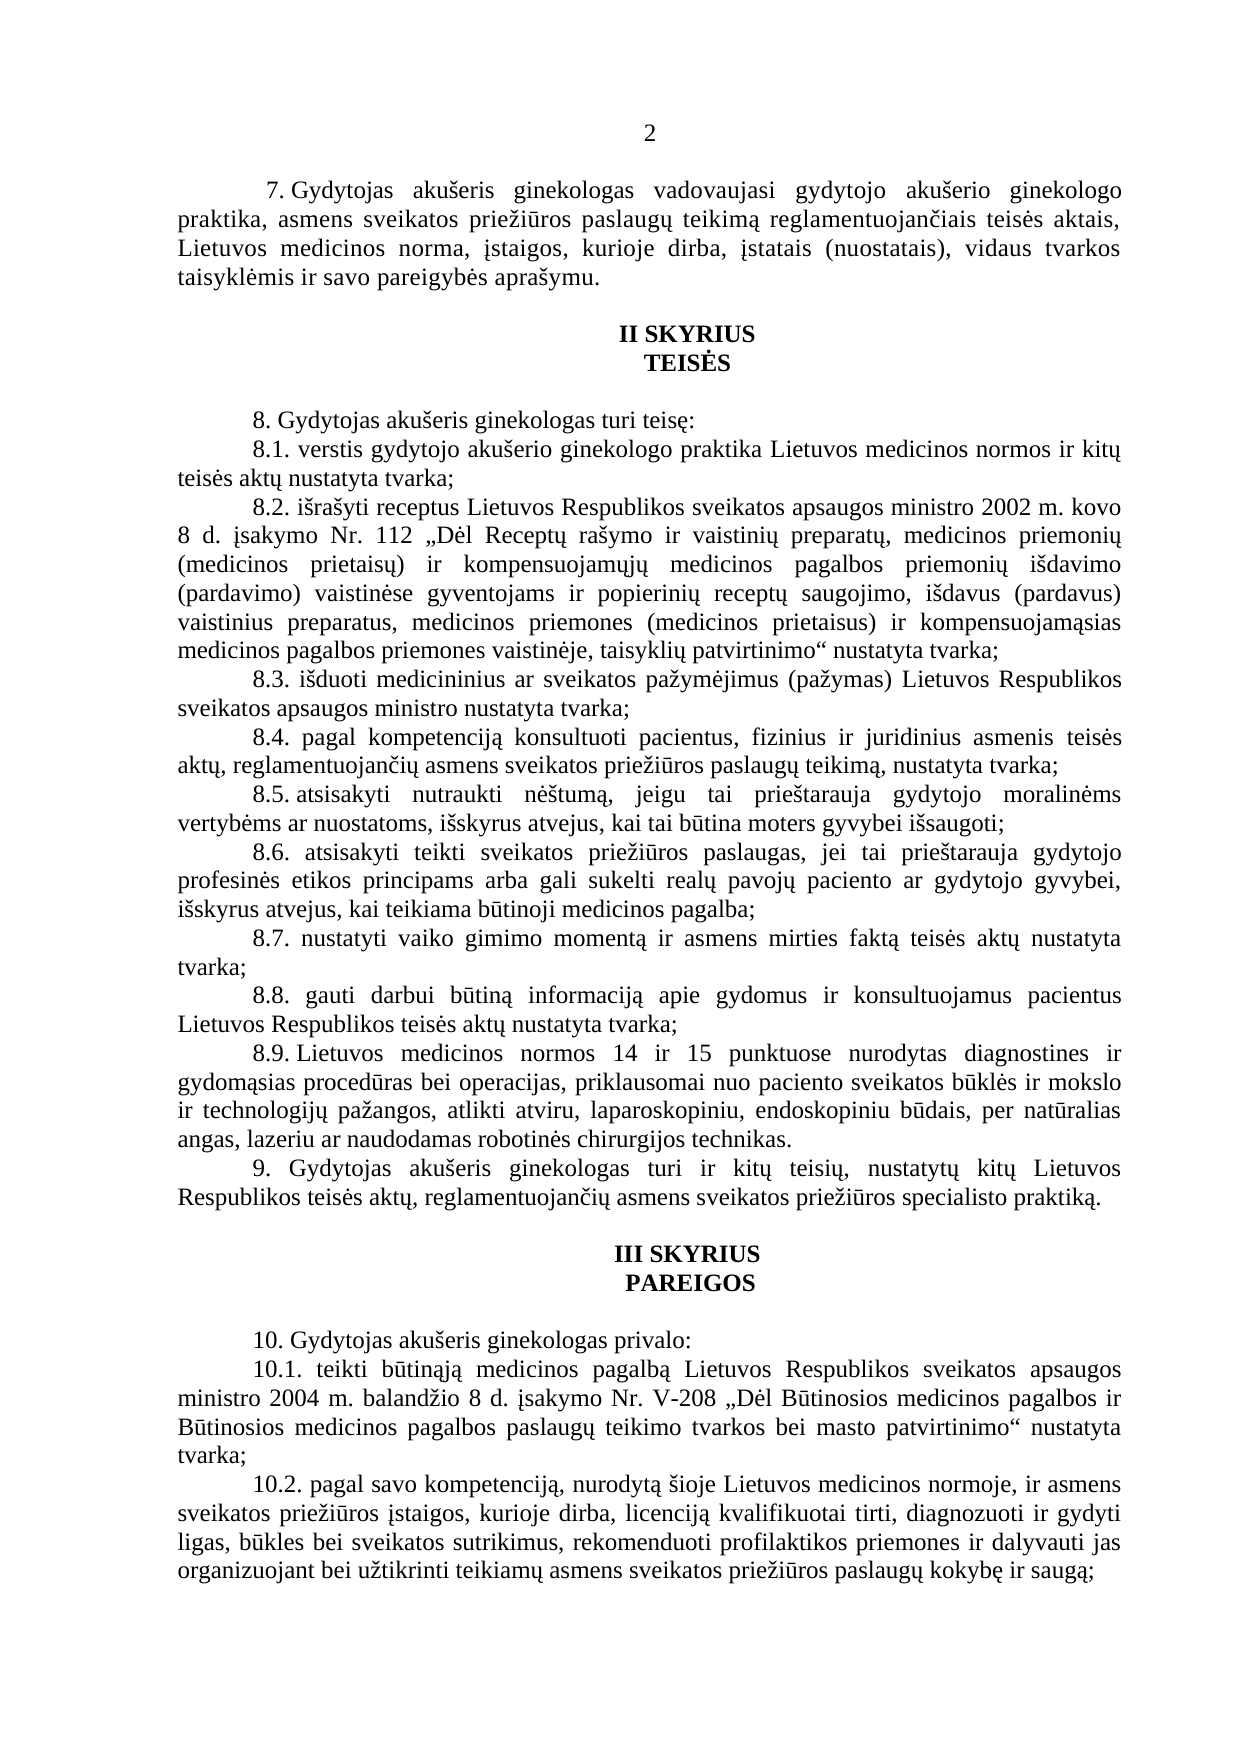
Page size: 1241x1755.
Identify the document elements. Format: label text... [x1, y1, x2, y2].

text 8.8. gauti darbui būtiną informaciją apie gydomus ir konsultuojamus pacientus Lietuvos Respublikos teisės aktų nustatyta tvarka; [177, 981, 1122, 1038]
text TEISĖS [177, 348, 1122, 377]
text 9. Gydytojas akušeris ginekologas turi ir kitų teisių, nustatytų kitų Lietuvos Respublikos teisės aktų, reglamentuojančių asmens sveikatos priežiūros specialisto praktiką. [177, 1153, 1122, 1211]
text 8. Gydytojas akušeris ginekologas turi teisę: [177, 406, 1122, 434]
text 8.6. atsisakyti teikti sveikatos priežiūros paslaugas, jei tai prieštarauja gydytojo profesinės etikos principams arba gali sukelti realų pavojų paciento ar gydytojo gyvybei, išskyrus atvejus, kai teikiama būtinoji medicinos pagalba; [177, 837, 1122, 923]
text 10.2. pagal savo kompetenciją, nurodytą šioje Lietuvos medicinos normoje, ir asmens sveikatos priežiūros įstaigos, kurioje dirba, licenciją kvalifikuotai tirti, diagnozuoti ir gydyti ligas, būkles bei sveikatos sutrikimus, rekomenduoti profilaktikos priemones ir dalyvauti jas organizuojant bei užtikrinti teikiamų asmens sveikatos priežiūros paslaugų kokybę ir saugą; [177, 1469, 1122, 1584]
text 8.3. išduoti medicininius ar sveikatos pažymėjimus (pažymas) Lietuvos Respublikos sveikatos apsaugos ministro nustatyta tvarka; [177, 664, 1122, 722]
text 10.1. teikti būtinąją medicinos pagalbą Lietuvos Respublikos sveikatos apsaugos ministro 2004 m. balandžio 8 d. įsakymo Nr. V-208 „Dėl Būtinosios medicinos pagalbos ir Būtinosios medicinos pagalbos paslaugų teikimo tvarkos bei masto patvirtinimo“ nustatyta tvarka; [177, 1354, 1122, 1469]
text 8.9. Lietuvos medicinos normos 14 ir 15 punktuose nurodytas diagnostines ir gydomąsias procedūras bei operacijas, priklausomai nuo paciento sveikatos būklės ir mokslo ir technologijų pažangos, atlikti atviru, laparoskopiniu, endoskopiniu būdais, per natūralias angas, lazeriu ar naudodamas robotinės chirurgijos technikas. [177, 1038, 1122, 1153]
text III SKYRIUS [177, 1239, 1122, 1268]
text PAREIGOS [177, 1268, 1122, 1297]
text 8.5. atsisakyti nutraukti nėštumą, jeigu tai prieštarauja gydytojo moralinėms vertybėms ar nuostatoms, išskyrus atvejus, kai tai būtina moters gyvybei išsaugoti; [177, 779, 1122, 837]
text 8.4. pagal kompetenciją konsultuoti pacientus, fizinius ir juridinius asmenis teisės aktų, reglamentuojančių asmens sveikatos priežiūros paslaugų teikimą, nustatyta tvarka; [177, 722, 1122, 779]
text 8.1. verstis gydytojo akušerio ginekologo praktika Lietuvos medicinos normos ir kitų teisės aktų nustatyta tvarka; [177, 434, 1122, 492]
text 8.7. nustatyti vaiko gimimo momentą ir asmens mirties faktą teisės aktų nustatyta tvarka; [177, 923, 1122, 981]
text II SKYRIUS [177, 319, 1122, 348]
text 7. Gydytojas akušeris ginekologas vadovaujasi gydytojo akušerio ginekologo praktika, asmens sveikatos priežiūros paslaugų teikimą reglamentuojančiais teisės aktais, Lietuvos medicinos norma, įstaigos, kurioje dirba, įstatais (nuostatais), vidaus tvarkos taisyklėmis ir savo pareigybės aprašymu. [177, 176, 1122, 291]
text 10. Gydytojas akušeris ginekologas privalo: [177, 1326, 1122, 1354]
text 8.2. išrašyti receptus Lietuvos Respublikos sveikatos apsaugos ministro 2002 m. kovo 8 d. įsakymo Nr. 112 „Dėl Receptų rašymo ir vaistinių preparatų, medicinos priemonių (medicinos prietaisų) ir kompensuojamųjų medicinos pagalbos priemonių išdavimo (pardavimo) vaistinėse gyventojams ir popierinių receptų saugojimo, išdavus (pardavus) vaistinius preparatus, medicinos priemones (medicinos prietaisus) ir kompensuojamąsias medicinos pagalbos priemones vaistinėje, taisyklių patvirtinimo“ nustatyta tvarka; [177, 492, 1122, 664]
